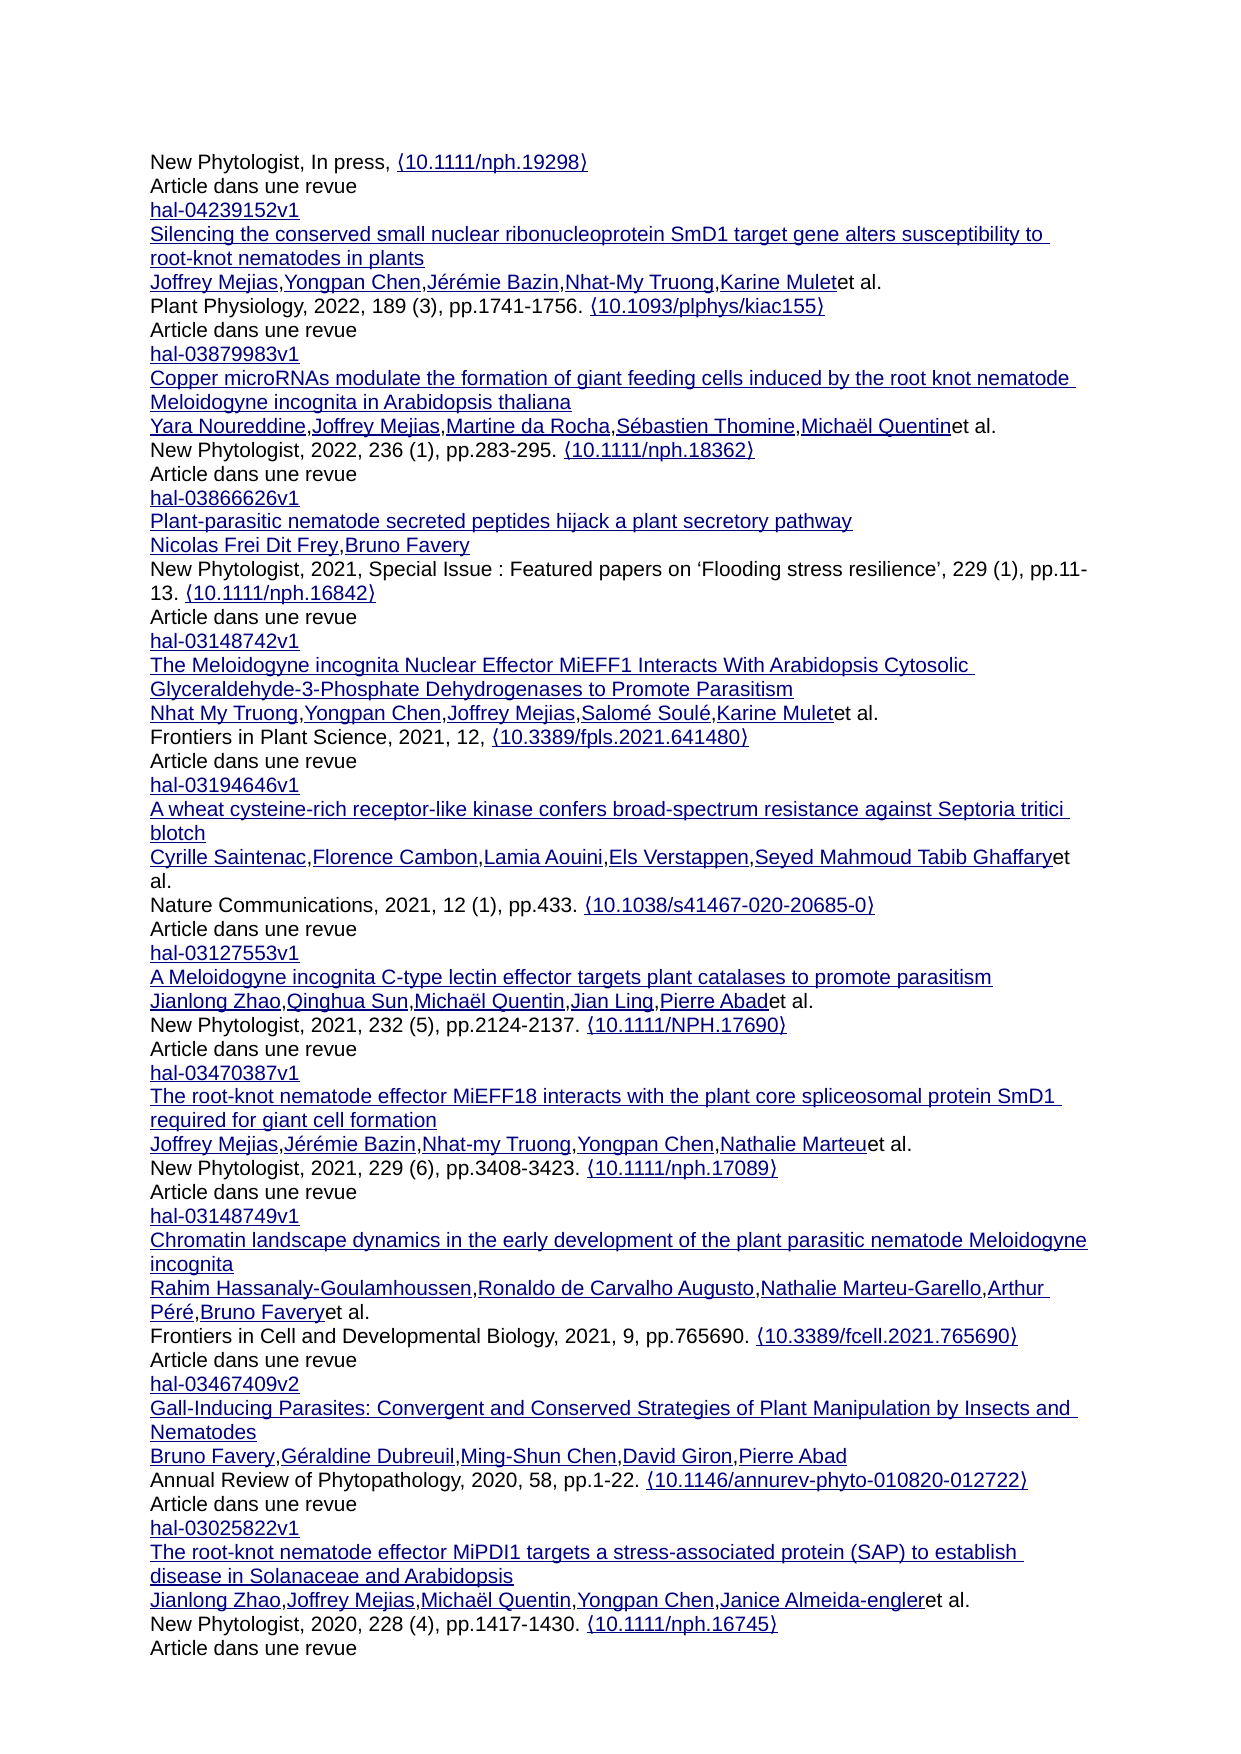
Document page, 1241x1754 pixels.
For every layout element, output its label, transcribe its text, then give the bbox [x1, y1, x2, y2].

table_cell A wheat cysteine-rich receptor-like kinase confers broad-spectrum resistance against Septoria tritici blotch Cyrille Saintenac,Florence Cambon,Lamia Aouini,Els Verstappen,Seyed Mahmoud Tabib Ghaffaryet al. Nature Communications, 2021, 12 (1), pp.433. ⟨10.1038/s41467-020-20685-0⟩ Article dans une revue hal-03127553v1 [150, 797, 1090, 964]
table_cell The root‐knot nematode effector MiEFF18 interacts with the plant core spliceosomal protein SmD1 required for giant cell formation Joffrey Mejias,Jérémie Bazin,Nhat‐my Truong,Yongpan Chen,Nathalie Marteuet al. New Phytologist, 2021, 229 (6), pp.3408-3423. ⟨10.1111/nph.17089⟩ Article dans une revue hal-03148749v1 [150, 1084, 1090, 1228]
table_cell New Phytologist, In press, ⟨10.1111/nph.19298⟩ Article dans une revue hal-04239152v1 [150, 150, 1090, 222]
table_cell Gall-Inducing Parasites: Convergent and Conserved Strategies of Plant Manipulation by Insects and Nematodes Bruno Favery,Géraldine Dubreuil,Ming-Shun Chen,David Giron,Pierre Abad Annual Review of Phytopathology, 2020, 58, pp.1-22. ⟨10.1146/annurev-phyto-010820-012722⟩ Article dans une revue hal-03025822v1 [150, 1396, 1090, 1539]
table_cell Copper microRNAs modulate the formation of giant feeding cells induced by the root knot nematode Meloidogyne incognita in Arabidopsis thaliana Yara Noureddine,Joffrey Mejias,Martine da Rocha,Sébastien Thomine,Michaël Quentinet al. New Phytologist, 2022, 236 (1), pp.283-295. ⟨10.1111/nph.18362⟩ Article dans une revue hal-03866626v1 [150, 366, 1090, 509]
table_cell Plant‐parasitic nematode secreted peptides hijack a plant secretory pathway Nicolas Frei Dit Frey,Bruno Favery New Phytologist, 2021, Special Issue : Featured papers on ‘Flooding stress resilience’, 229 (1), pp.11-13. ⟨10.1111/nph.16842⟩ Article dans une revue hal-03148742v1 [150, 509, 1090, 653]
table_cell The root‐knot nematode effector MiPDI1 targets a stress‐associated protein (SAP) to establish disease in Solanaceae and Arabidopsis Jianlong Zhao,Joffrey Mejias,Michaël Quentin,Yongpan Chen,Janice Almeida‐engleret al. New Phytologist, 2020, 228 (4), pp.1417-1430. ⟨10.1111/nph.16745⟩ Article dans une revue [150, 1540, 1090, 1659]
table_cell Chromatin landscape dynamics in the early development of the plant parasitic nematode Meloidogyne incognita Rahim Hassanaly-Goulamhoussen,Ronaldo de Carvalho Augusto,Nathalie Marteu-Garello,Arthur Péré,Bruno Faveryet al. Frontiers in Cell and Developmental Biology, 2021, 9, pp.765690. ⟨10.3389/fcell.2021.765690⟩ Article dans une revue hal-03467409v2 [150, 1228, 1090, 1396]
table_cell Silencing the conserved small nuclear ribonucleoprotein SmD1 target gene alters susceptibility to root-knot nematodes in plants Joffrey Mejias,Yongpan Chen,Jérémie Bazin,Nhat-My Truong,Karine Muletet al. Plant Physiology, 2022, 189 (3), pp.1741-1756. ⟨10.1093/plphys/kiac155⟩ Article dans une revue hal-03879983v1 [150, 222, 1090, 366]
table_cell The Meloidogyne incognita Nuclear Effector MiEFF1 Interacts With Arabidopsis Cytosolic Glyceraldehyde-3-Phosphate Dehydrogenases to Promote Parasitism Nhat My Truong,Yongpan Chen,Joffrey Mejias,Salomé Soulé,Karine Muletet al. Frontiers in Plant Science, 2021, 12, ⟨10.3389/fpls.2021.641480⟩ Article dans une revue hal-03194646v1 [150, 653, 1090, 797]
table_cell A Meloidogyne incognita C‐type lectin effector targets plant catalases to promote parasitism Jianlong Zhao,Qinghua Sun,Michaël Quentin,Jian Ling,Pierre Abadet al. New Phytologist, 2021, 232 (5), pp.2124-2137. ⟨10.1111/NPH.17690⟩ Article dans une revue hal-03470387v1 [150, 965, 1090, 1084]
